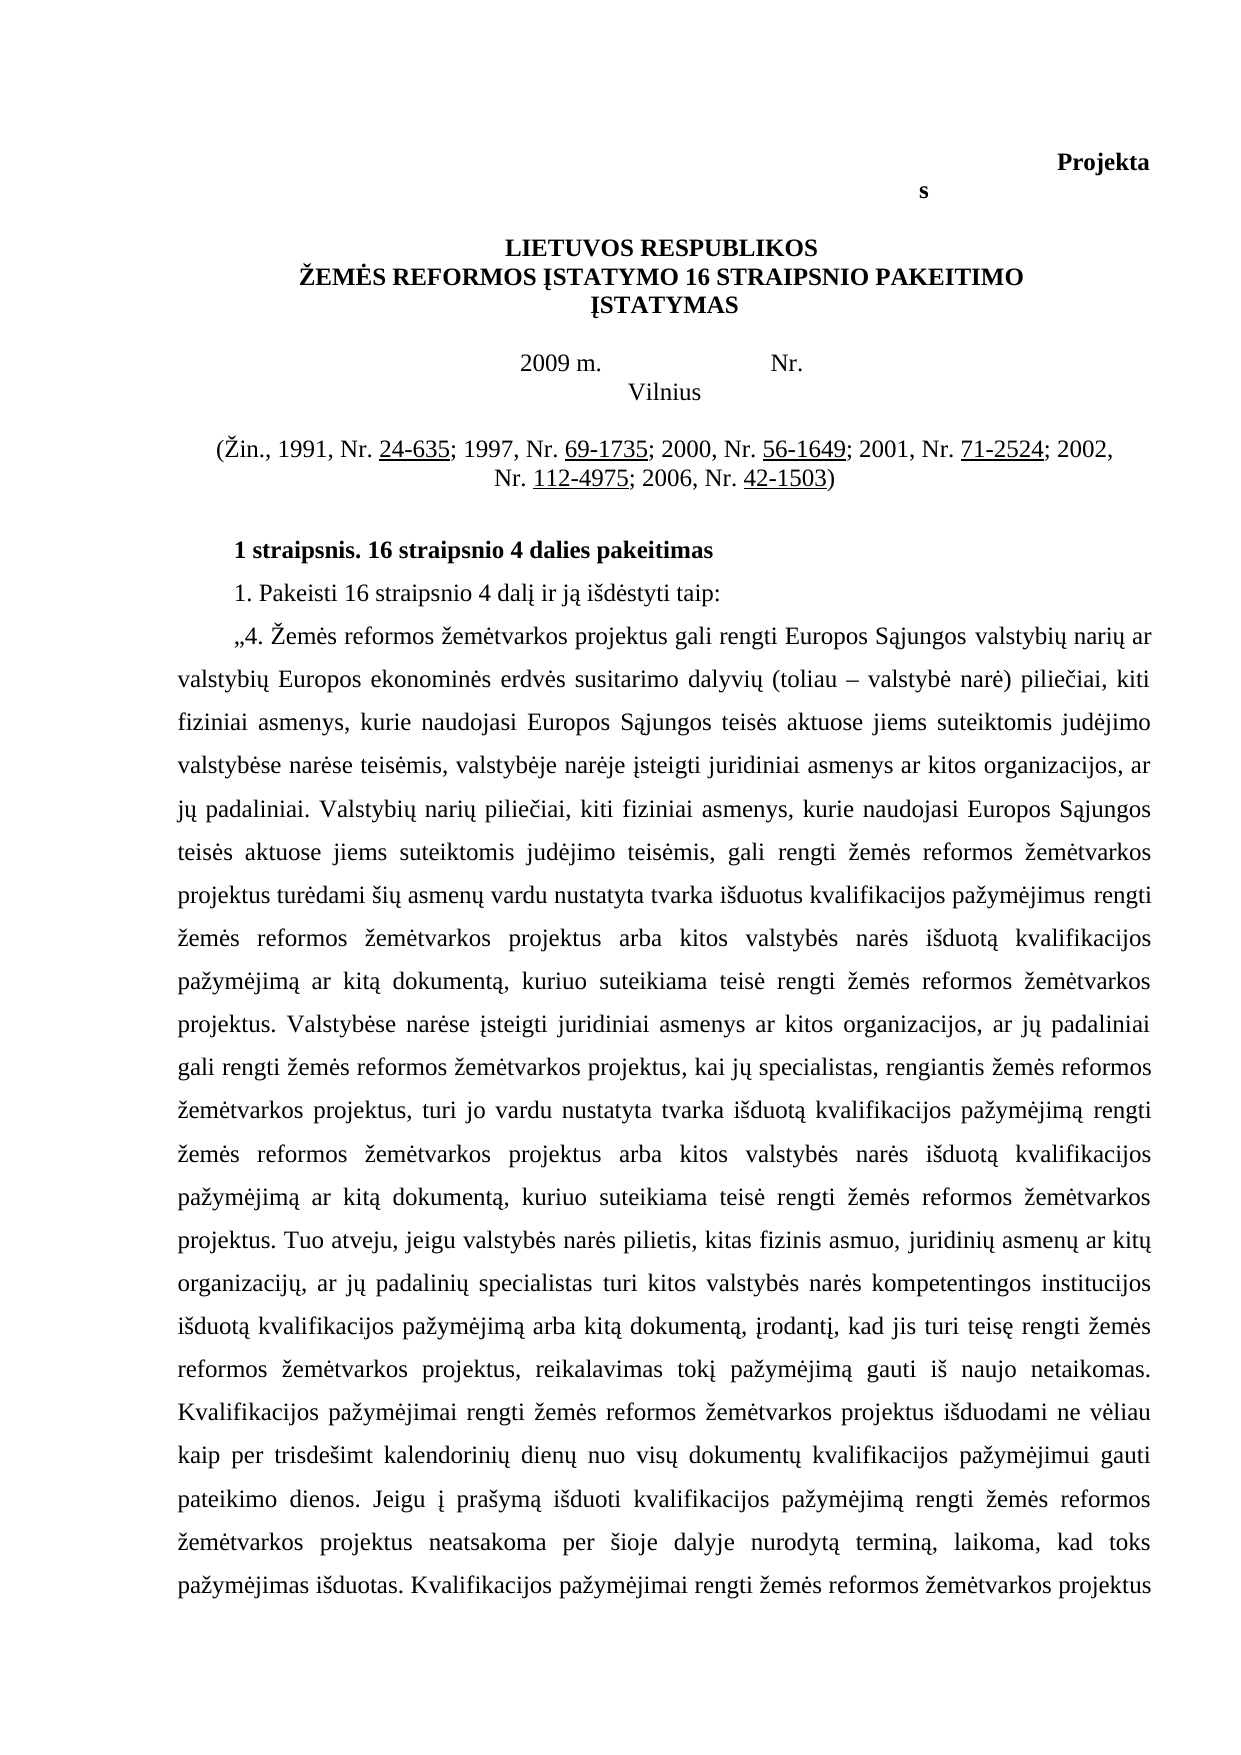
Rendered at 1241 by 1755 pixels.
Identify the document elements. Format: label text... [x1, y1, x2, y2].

text Projektas [702, 147, 1152, 204]
text (Žin., 1991, Nr. 24-635; 1997, Nr. 69-1735; 2000, Nr. 56-1649; 2001, Nr. 71-2524; 2002, Nr. 112-4975; 2006, Nr. 42-1503) [177, 434, 1152, 492]
text Vilnius [177, 377, 1152, 406]
text 1 straipsnis. 16 straipsnio 4 dalies pakeitimas [177, 535, 1152, 564]
text 2009 m. Nr. [177, 348, 1152, 377]
text ĮSTATYMAS [177, 291, 1152, 319]
text ŽEMĖS REFORMOS ĮSTATYMO 16 STRAIPSNIO PAKEITIMO [177, 262, 1152, 291]
text „4. Žemės reformos žemėtvarkos projektus gali rengti Europos Sąjungos valstybių narių ar valstybių Europos ekonominės erdvės susitarimo dalyvių (toliau – valstybė narė) piliečiai, kiti fiziniai asmenys, kurie naudojasi Europos Sąjungos teisės aktuose jiems suteiktomis judėjimo valstybėse narėse teisėmis, valstybėje narėje įsteigti juridiniai asmenys ar kitos organizacijos, ar jų padaliniai. Valstybių narių piliečiai, kiti fiziniai asmenys, kurie naudojasi Europos Sąjungos teisės aktuose jiems suteiktomis judėjimo teisėmis, gali rengti žemės reformos žemėtvarkos projektus turėdami šių asmenų vardu nustatyta tvarka išduotus kvalifikacijos pažymėjimus rengti žemės reformos žemėtvarkos projektus arba kitos valstybės narės išduotą kvalifikacijos pažymėjimą ar kitą dokumentą, kuriuo suteikiama teisė rengti žemės reformos žemėtvarkos projektus. Valstybėse narėse įsteigti juridiniai asmenys ar kitos organizacijos, ar jų padaliniai gali rengti žemės reformos žemėtvarkos projektus, kai jų specialistas, rengiantis žemės reformos žemėtvarkos projektus, turi jo vardu nustatyta tvarka išduotą kvalifikacijos pažymėjimą rengti žemės reformos žemėtvarkos projektus arba kitos valstybės narės išduotą kvalifikacijos pažymėjimą ar kitą dokumentą, kuriuo suteikiama teisė rengti žemės reformos žemėtvarkos projektus. Tuo atveju, jeigu valstybės narės pilietis, kitas fizinis asmuo, juridinių asmenų ar kitų organizacijų, ar jų padalinių specialistas turi kitos valstybės narės kompetentingos institucijos išduotą kvalifikacijos pažymėjimą arba kitą dokumentą, įrodantį, kad jis turi teisę rengti žemės reformos žemėtvarkos projektus, reikalavimas tokį pažymėjimą gauti iš naujo netaikomas. Kvalifikacijos pažymėjimai rengti žemės reformos žemėtvarkos projektus išduodami ne vėliau kaip per trisdešimt kalendorinių dienų nuo visų dokumentų kvalifikacijos pažymėjimui gauti pateikimo dienos. Jeigu į prašymą išduoti kvalifikacijos pažymėjimą rengti žemės reformos žemėtvarkos projektus neatsakoma per šioje dalyje nurodytą terminą, laikoma, kad toks pažymėjimas išduotas. Kvalifikacijos pažymėjimai rengti žemės reformos žemėtvarkos projektus [177, 621, 1152, 1599]
text LIETUVOS RESPUBLIKOS [177, 233, 1152, 262]
text 1. Pakeisti 16 straipsnio 4 dalį ir ją išdėstyti taip: [177, 578, 1152, 607]
